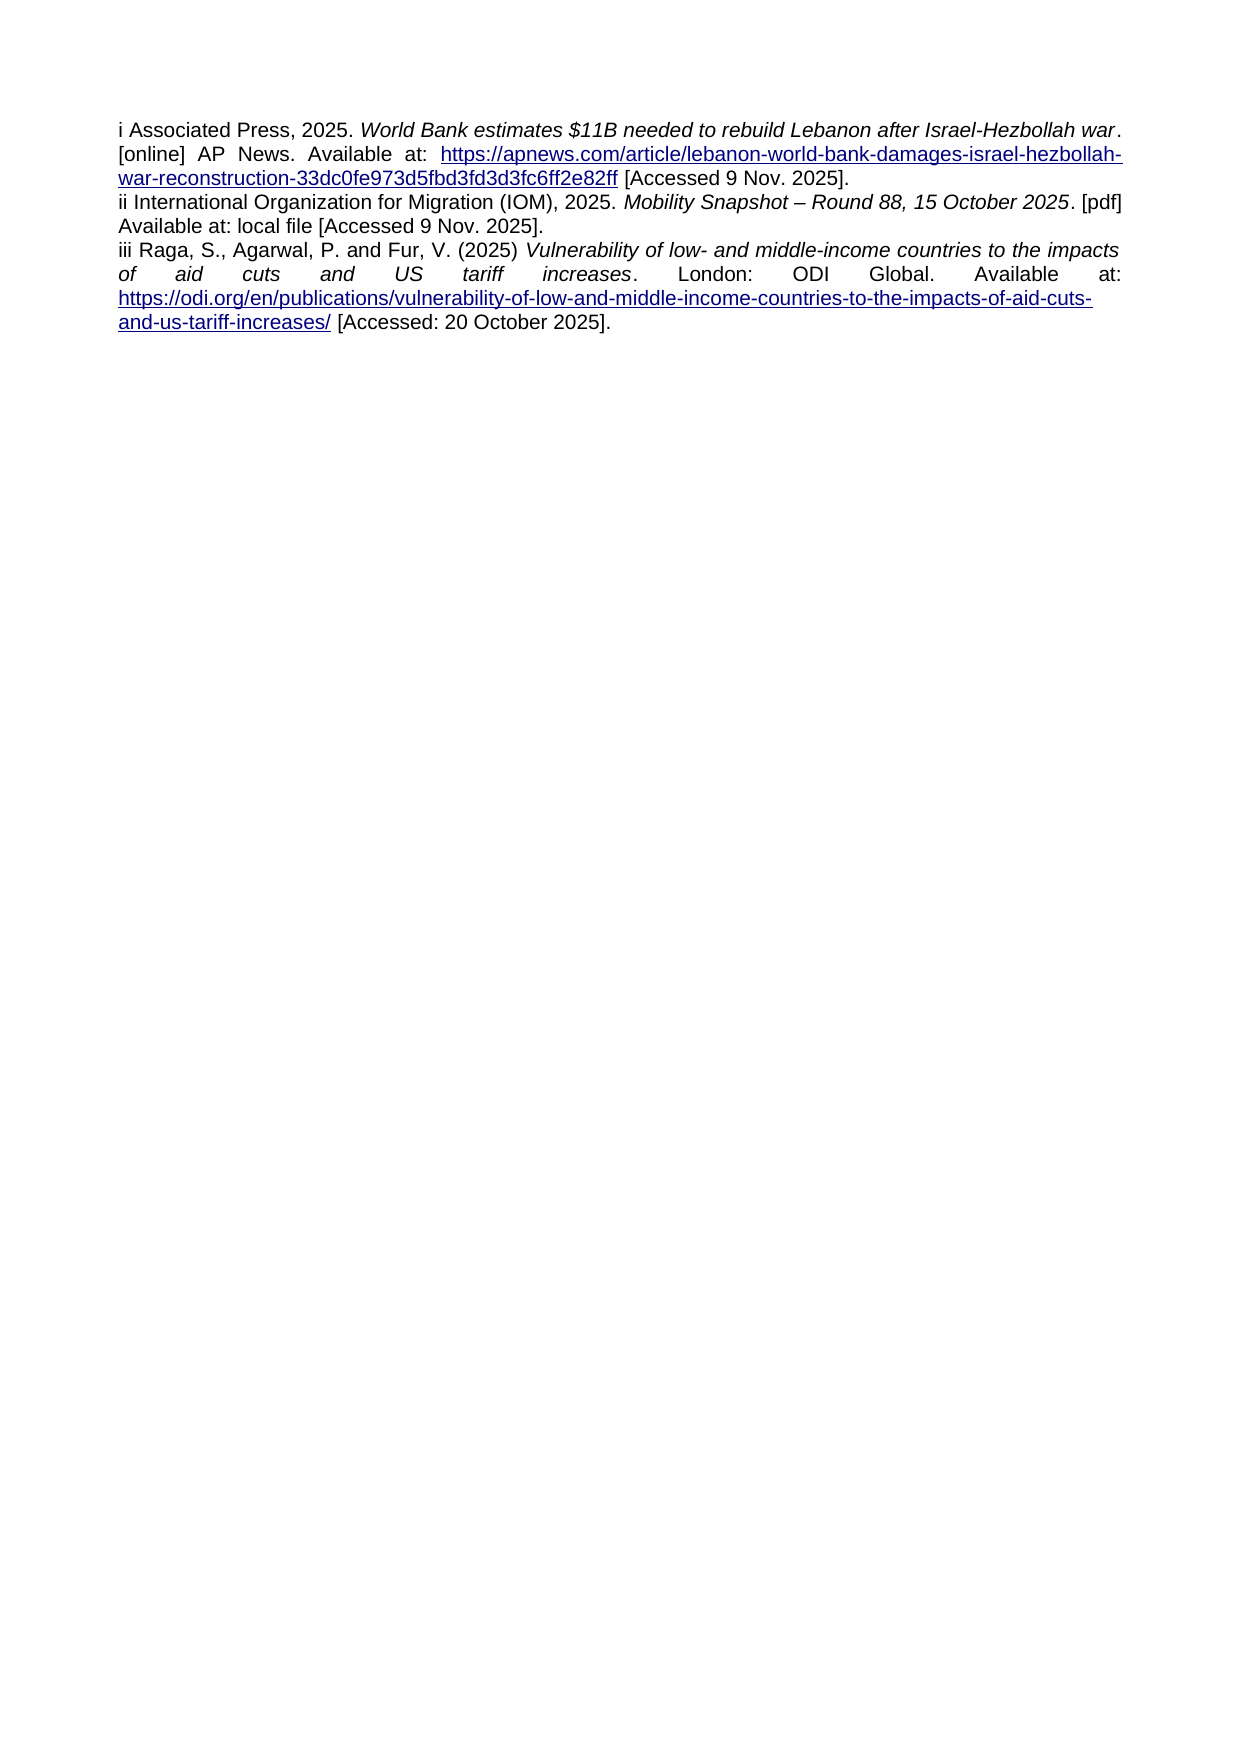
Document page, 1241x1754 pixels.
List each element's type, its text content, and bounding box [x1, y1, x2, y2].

list International Organization for Migration (IOM), 2025. Mobility Snapshot – Round 88, 15 October 2025. [pdf] Available at: local file [Accessed 9 Nov. 2025]. [118, 190, 1122, 238]
list Associated Press, 2025. World Bank estimates $11B needed to rebuild Lebanon after Israel-Hezbollah war. [online] AP News. Available at: https://apnews.com/article/lebanon-world-bank-damages-israel-hezbollah-war-reconstruction-33dc0fe973d5fbd3fd3d3fc6ff2e82ff [Accessed 9 Nov. 2025]. [118, 118, 1122, 190]
list Raga, S., Agarwal, P. and Fur, V. (2025) Vulnerability of low- and middle-income countries to the impacts of aid cuts and US tariff increases. London: ODI Global. Available at: https://odi.org/en/publications/vulnerability-of-low-and-middle-income-countries-to-the-impacts-of-aid-cuts-and-us-tariff-increases/ [Accessed: 20 October 2025]. [118, 238, 1122, 334]
